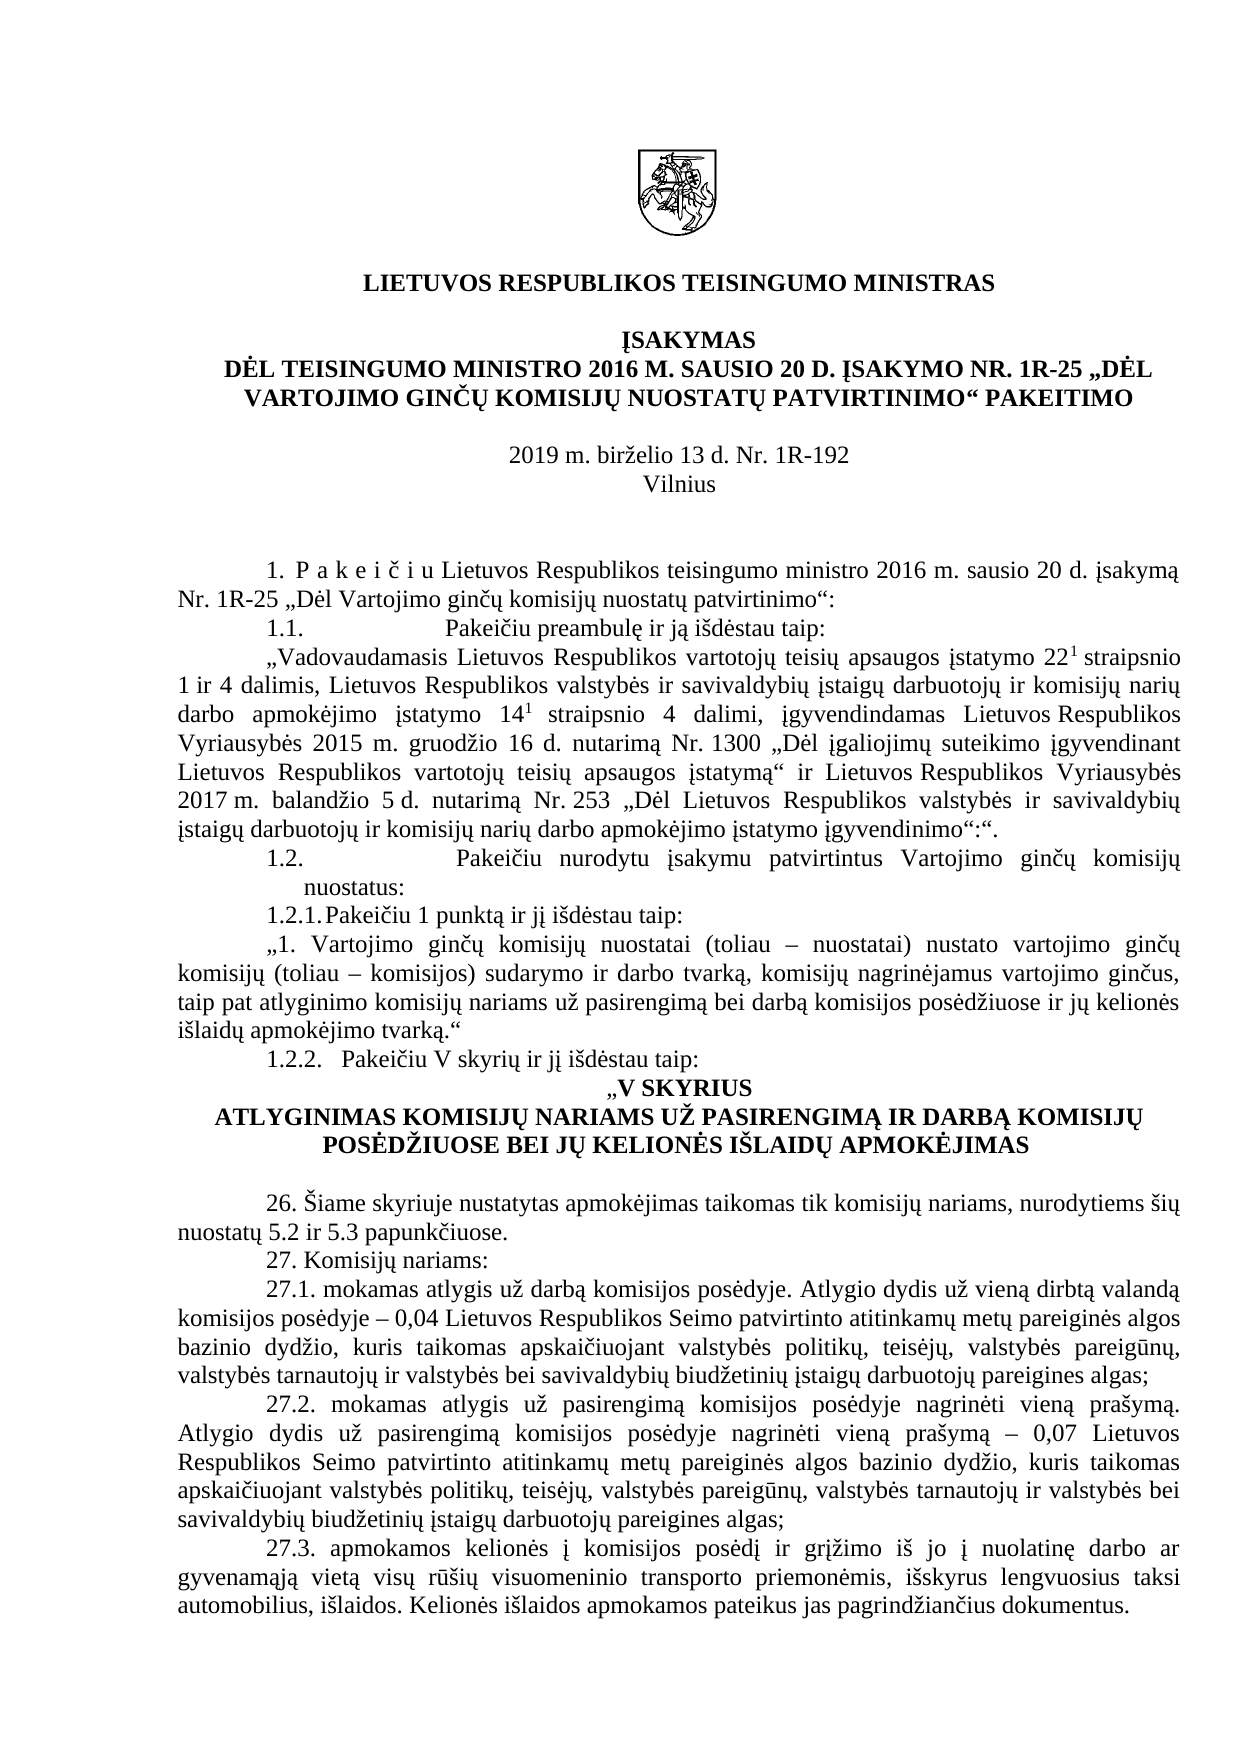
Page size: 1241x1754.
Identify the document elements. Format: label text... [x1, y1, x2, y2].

text 27.1. mokamas atlygis už darbą komisijos posėdyje. Atlygio dydis už vieną dirbtą valandą komisijos posėdyje – 0,04 Lietuvos Respublikos Seimo patvirtinto atitinkamų metų pareiginės algos bazinio dydžio, kuris taikomas apskaičiuojant valstybės politikų, teisėjų, valstybės pareigūnų, valstybės tarnautojų ir valstybės bei savivaldybių biudžetinių įstaigų darbuotojų pareigines algas; [177, 1274, 1181, 1389]
text „1. Vartojimo ginčų komisijų nuostatai (toliau – nuostatai) nustato vartojimo ginčų komisijų (toliau – komisijos) sudarymo ir darbo tvarką, komisijų nagrinėjamus vartojimo ginčus, taip pat atlyginimo komisijų nariams už pasirengimą bei darbą komisijos posėdžiuose ir jų kelionės išlaidų apmokėjimo tvarką.“ [177, 929, 1181, 1044]
text 27. Komisijų nariams: [177, 1245, 1181, 1274]
text 1. P a k e i č i u Lietuvos Respublikos teisingumo ministro 2016 m. sausio 20 d. įsakymą Nr. 1R-25 „Dėl Vartojimo ginčų komisijų nuostatų patvirtinimo“: [177, 555, 1181, 613]
text 1.1. Pakeičiu preambulę ir ją išdėstau taip: [266, 613, 1181, 642]
text Vilnius [177, 469, 1181, 498]
text 1.2. Pakeičiu nurodytu įsakymu patvirtintus Vartojimo ginčų komisijų nuostatus: [266, 843, 1181, 900]
text ATLYGINIMAS KOMISIJŲ NARIAMS UŽ PASIRENGIMĄ IR DARBĄ KOMISIJŲ POSĖDŽIUOSE BEI JŲ KELIONĖS IŠLAIDŲ APMOKĖJIMAS [177, 1102, 1181, 1159]
text DĖL TEISINGUMO MINISTRO 2016 M. SAUSIO 20 D. ĮSAKYMO NR. 1r-25 „DĖL VARTOJIMO GINČŲ KOMISIJŲ NUOSTATŲ PATVIRTINIMO“ PAKEITIMO [196, 354, 1181, 412]
text 27.2. mokamas atlygis už pasirengimą komisijos posėdyje nagrinėti vieną prašymą. Atlygio dydis už pasirengimą komisijos posėdyje nagrinėti vieną prašymą – 0,07 Lietuvos Respublikos Seimo patvirtinto atitinkamų metų pareiginės algos bazinio dydžio, kuris taikomas apskaičiuojant valstybės politikų, teisėjų, valstybės pareigūnų, valstybės tarnautojų ir valstybės bei savivaldybių biudžetinių įstaigų darbuotojų pareigines algas; [177, 1389, 1181, 1533]
text 26. Šiame skyriuje nustatytas apmokėjimas taikomas tik komisijų nariams, nurodytiems šių nuostatų 5.2 ir 5.3 papunkčiuose. [177, 1188, 1181, 1245]
text LIETUVOS RESPUBLIKOS TEISINGUMO MINISTRAS [177, 268, 1181, 297]
text 2019 m. birželio 13 d. Nr. 1R-192 [177, 440, 1181, 469]
text 1.2.1. Pakeičiu 1 punktą ir jį išdėstau taip: [266, 900, 1181, 929]
text „Vadovaudamasis Lietuvos Respublikos vartotojų teisių apsaugos įstatymo 221 straipsnio 1 ir 4 dalimis, Lietuvos Respublikos valstybės ir savivaldybių įstaigų darbuotojų ir komisijų narių darbo apmokėjimo įstatymo 141 straipsnio 4 dalimi, įgyvendindamas Lietuvos Respublikos Vyriausybės 2015 m. gruodžio 16 d. nutarimą Nr. 1300 „Dėl įgaliojimų suteikimo įgyvendinant Lietuvos Respublikos vartotojų teisių apsaugos įstatymą“ ir Lietuvos Respublikos Vyriausybės 2017 m. balandžio 5 d. nutarimą Nr. 253 „Dėl Lietuvos Respublikos valstybės ir savivaldybių įstaigų darbuotojų ir komisijų narių darbo apmokėjimo įstatymo įgyvendinimo“:“. [177, 642, 1181, 843]
text Įsakymas [196, 325, 1181, 354]
text 1.2.2. Pakeičiu V skyrių ir jį išdėstau taip: [266, 1044, 1181, 1073]
text 27.3. apmokamos kelionės į komisijos posėdį ir grįžimo iš jo į nuolatinę darbo ar gyvenamąją vietą visų rūšių visuomeninio transporto priemonėmis, išskyrus lengvuosius taksi automobilius, išlaidos. Kelionės išlaidos apmokamos pateikus jas pagrindžiančius dokumentus. [177, 1533, 1181, 1619]
text „V SKYRIUS [177, 1073, 1181, 1102]
